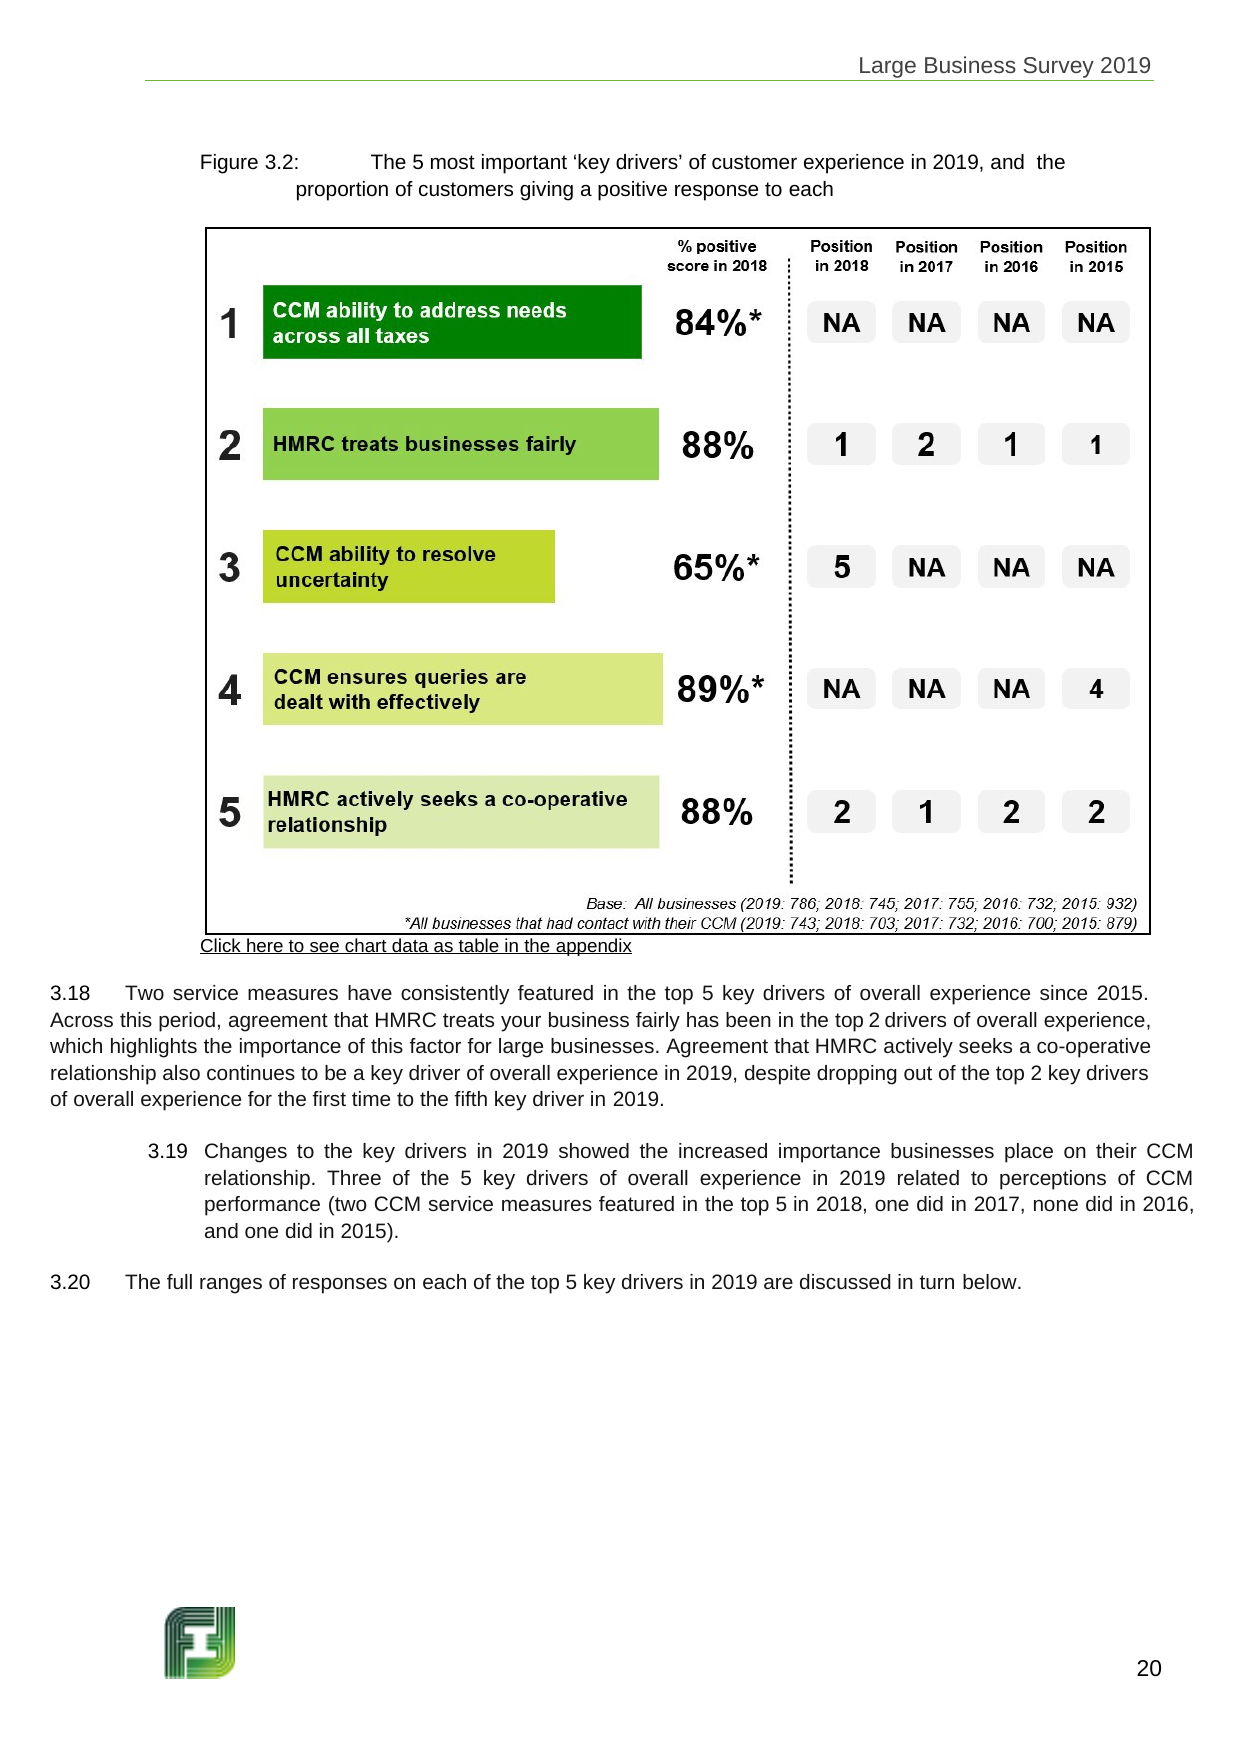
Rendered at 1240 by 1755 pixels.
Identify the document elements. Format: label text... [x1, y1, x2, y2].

list The full ranges of responses on each of the top 5 key drivers in 2019 are discussed in turn below. [50, 1270, 1196, 1294]
text Click here to see chart data as table in the appendix [125, 228, 1196, 956]
list Changes to the key drivers in 2019 showed the increased importance businesses place on their CCM relationship. Three of the 5 key drivers of overall experience in 2019 related to perceptions of CCM performance (two CCM service measures featured in the top 5 in 2018, one did in 2017, none did in 2016, and one did in 2015). [148, 1139, 1196, 1242]
subtitle Figure 3.2: The 5 most important ‘key drivers’ of customer experience in 2019, and the proportion of customers giving a positive response to each [148, 150, 1091, 200]
list Two service measures have consistently featured in the top 5 key drivers of overall experience since 2015. Across this period, agreement that HMRC treats your business fairly has been in the top 2 drivers of overall experience, which highlights the importance of this factor for large businesses. Agreement that HMRC actively seeks a co-operative relationship also continues to be a key driver of overall experience in 2019, despite dropping out of the top 2 key drivers of overall experience for the first time to the fifth key driver in 2019. [50, 981, 1151, 1111]
